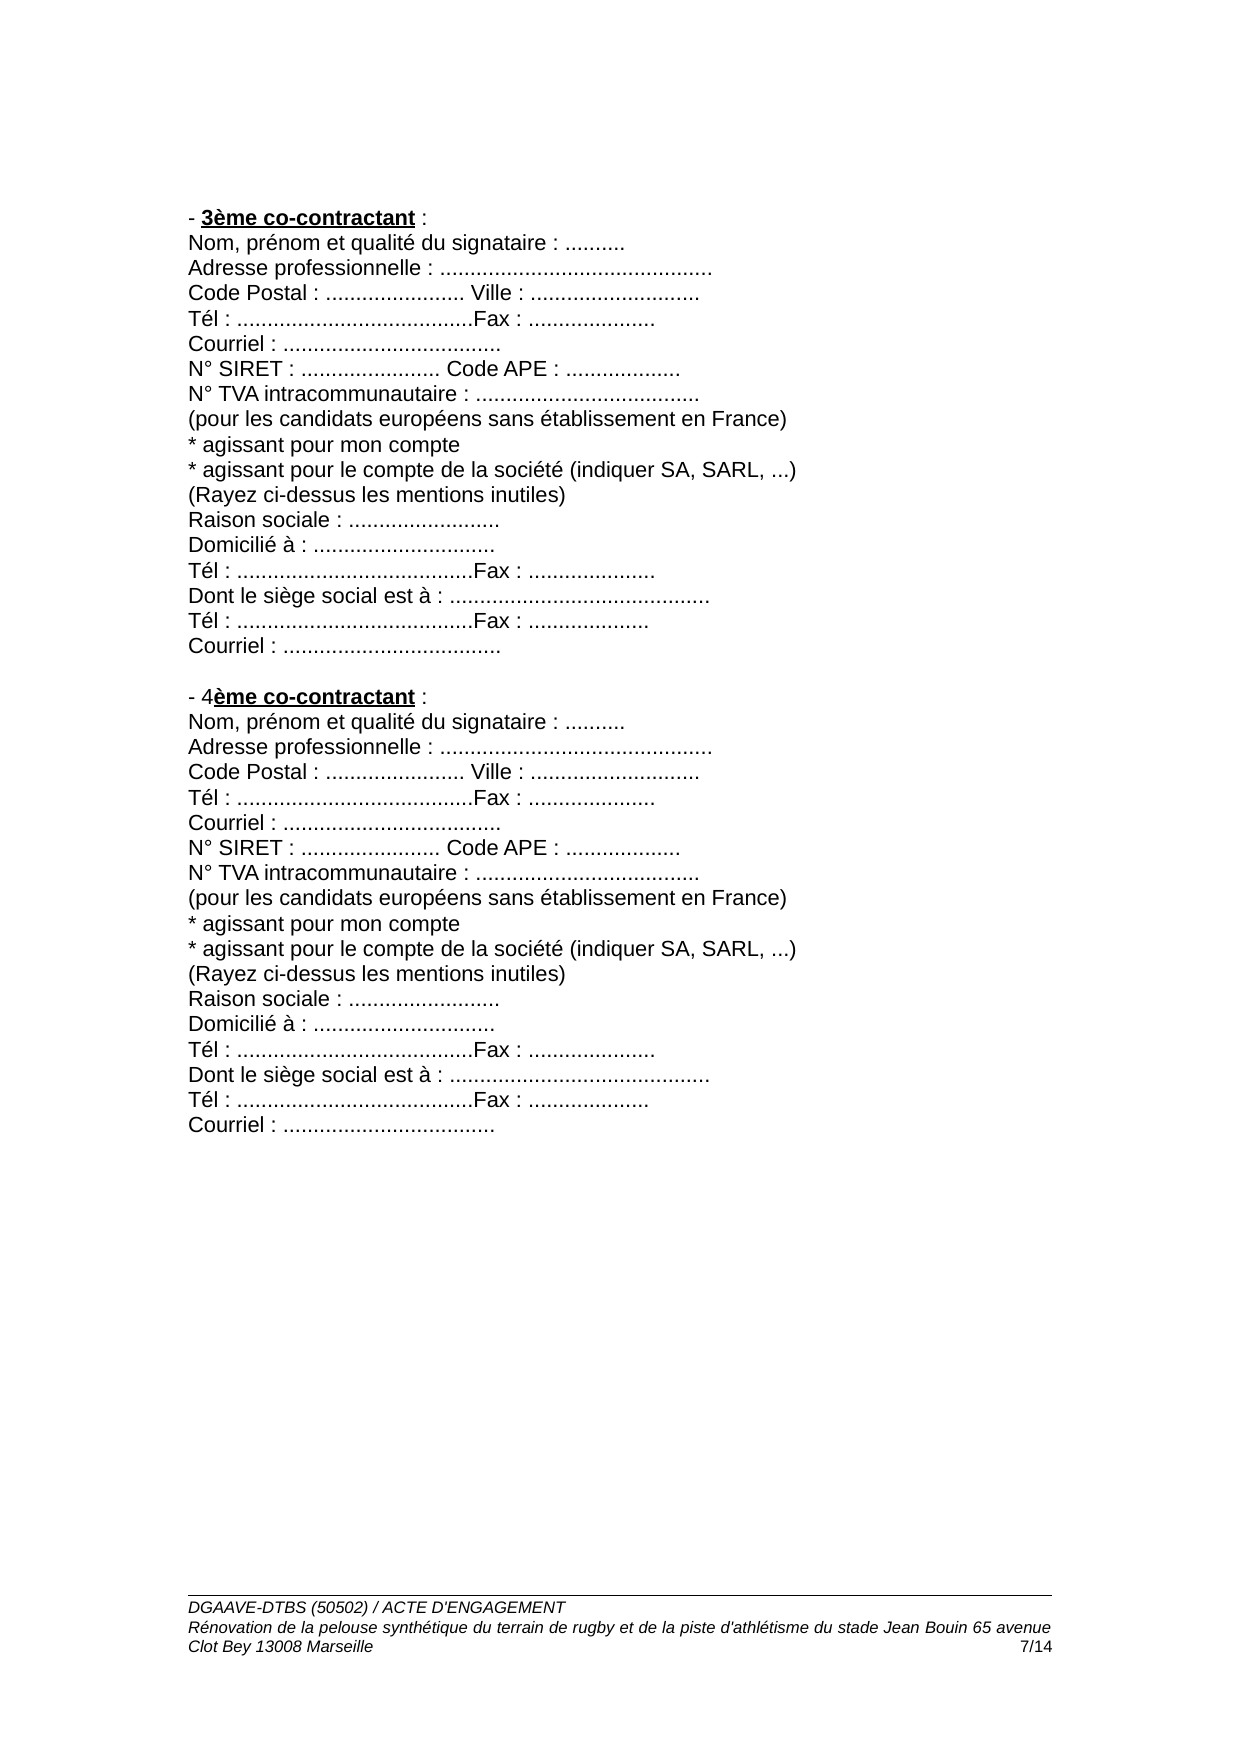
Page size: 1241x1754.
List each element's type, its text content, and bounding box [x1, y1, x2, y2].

text Courriel : .................................... [188, 633, 1052, 658]
text Tél : .......................................Fax : ..................... [188, 1036, 1052, 1062]
text Tél : .......................................Fax : .................... [188, 1087, 1052, 1112]
text Tél : .......................................Fax : ..................... [188, 784, 1052, 809]
text Nom, prénom et qualité du signataire : .......... [188, 709, 1052, 734]
text Tél : .......................................Fax : ..................... [188, 557, 1052, 583]
text Dont le siège social est à : ........................................... [188, 1062, 1052, 1087]
text N° TVA intracommunautaire : ..................................... [188, 381, 1052, 406]
text - 3ème co-contractant : [188, 204, 1052, 230]
text Adresse professionnelle : ............................................. [188, 255, 1052, 280]
text * agissant pour le compte de la société (indiquer SA, SARL, ...) [188, 936, 1052, 961]
text N° SIRET : ....................... Code APE : ................... [188, 356, 1052, 381]
text Domicilié à : .............................. [188, 532, 1052, 557]
text * agissant pour mon compte [188, 431, 1052, 457]
text Nom, prénom et qualité du signataire : .......... [188, 230, 1052, 255]
text Courriel : .................................... [188, 331, 1052, 356]
text Tél : .......................................Fax : .................... [188, 608, 1052, 633]
text N° TVA intracommunautaire : ..................................... [188, 860, 1052, 885]
text * agissant pour le compte de la société (indiquer SA, SARL, ...) [188, 457, 1052, 482]
text (pour les candidats européens sans établissement en France) [188, 406, 1052, 431]
text Raison sociale : ......................... [188, 986, 1052, 1011]
text Tél : .......................................Fax : ..................... [188, 305, 1052, 331]
text Adresse professionnelle : ............................................. [188, 734, 1052, 759]
text Raison sociale : ......................... [188, 507, 1052, 532]
text - 4ème co-contractant : [188, 683, 1052, 709]
text Courriel : .................................... [188, 809, 1052, 835]
text (Rayez ci-dessus les mentions inutiles) [188, 482, 1052, 507]
text * agissant pour mon compte [188, 910, 1052, 936]
text Code Postal : ....................... Ville : ............................ [188, 280, 1052, 305]
text Domicilié à : .............................. [188, 1011, 1052, 1036]
text Courriel : ................................... [188, 1112, 1052, 1137]
text N° SIRET : ....................... Code APE : ................... [188, 835, 1052, 860]
text (pour les candidats européens sans établissement en France) [188, 885, 1052, 910]
text Dont le siège social est à : ........................................... [188, 583, 1052, 608]
text Code Postal : ....................... Ville : ............................ [188, 759, 1052, 784]
text (Rayez ci-dessus les mentions inutiles) [188, 961, 1052, 986]
